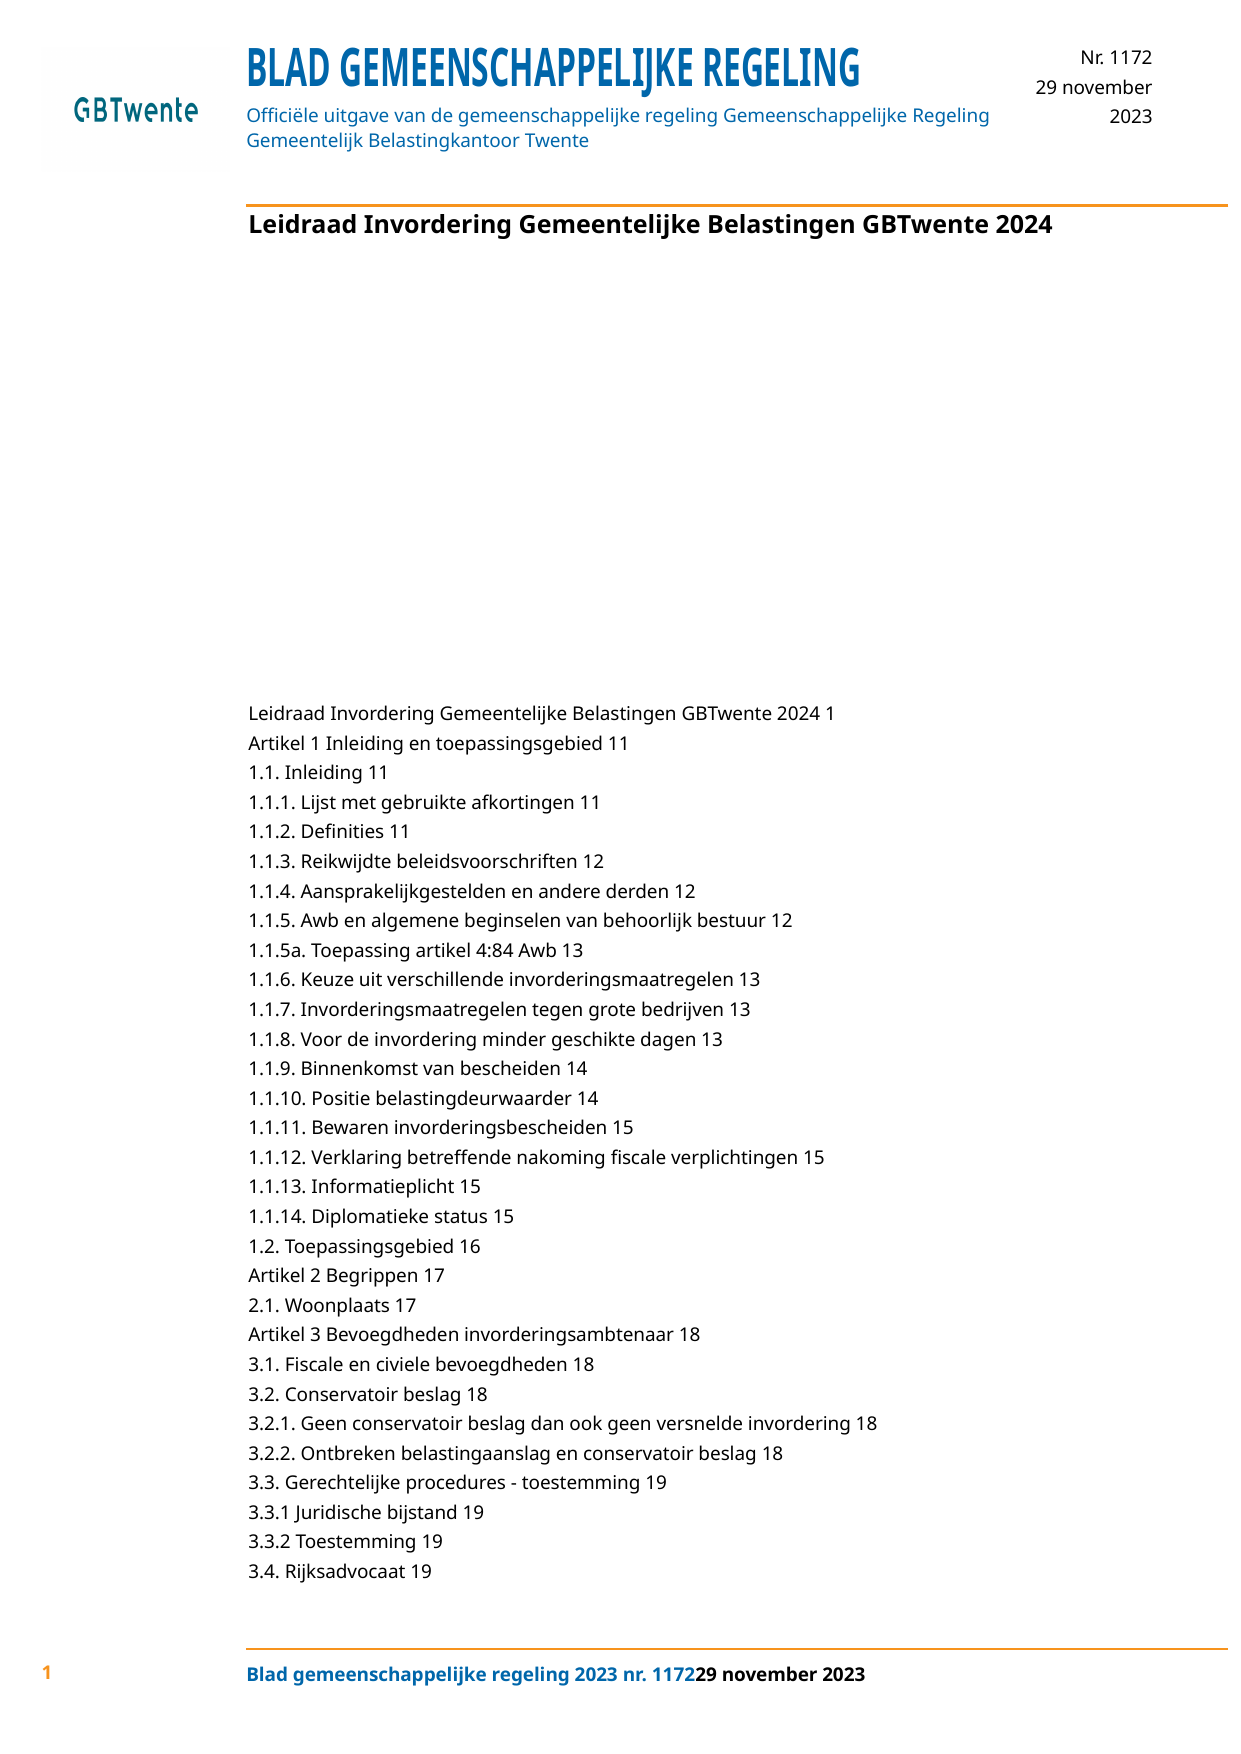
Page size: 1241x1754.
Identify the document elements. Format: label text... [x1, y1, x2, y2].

text 1.1.3. Reikwijdte beleidsvoorschriften 12 [248, 848, 1152, 874]
text 3.3. Gerechtelijke procedures - toestemming 19 [248, 1469, 1152, 1495]
text 3.4. Rijksadvocaat 19 [248, 1558, 1152, 1584]
text 1.2. Toepassingsgebied 16 [248, 1233, 1152, 1258]
text 1.1.10. Positie belastingdeurwaarder 14 [248, 1085, 1152, 1111]
text 3.2.1. Geen conservatoir beslag dan ook geen versnelde invordering 18 [248, 1410, 1152, 1436]
text 1.1.12. Verklaring betreffende nakoming fiscale verplichtingen 15 [248, 1144, 1152, 1170]
text 1.1.8. Voor de invordering minder geschikte dagen 13 [248, 1026, 1152, 1051]
text 1.1.14. Diplomatieke status 15 [248, 1203, 1152, 1229]
text 3.1. Fiscale en civiele bevoegdheden 18 [248, 1351, 1152, 1377]
text 1.1. Inleiding 11 [248, 759, 1152, 785]
text 3.2. Conservatoir beslag 18 [248, 1381, 1152, 1406]
text 1.1.7. Invorderingsmaatregelen tegen grote bedrijven 13 [248, 996, 1152, 1022]
text 3.3.1 Juridische bijstand 19 [248, 1499, 1152, 1525]
text 1.1.13. Informatieplicht 15 [248, 1174, 1152, 1199]
text 1.1.5. Awb en algemene beginselen van behoorlijk bestuur 12 [248, 907, 1152, 933]
text 1.1.9. Binnenkomst van bescheiden 14 [248, 1055, 1152, 1081]
text Artikel 1 Inleiding en toepassingsgebied 11 [248, 730, 1152, 756]
text Artikel 2 Begrippen 17 [248, 1262, 1152, 1288]
text 1.1.1. Lijst met gebruikte afkortingen 11 [248, 789, 1152, 815]
text 3.2.2. Ontbreken belastingaanslag en conservatoir beslag 18 [248, 1440, 1152, 1466]
text 3.3.2 Toestemming 19 [248, 1529, 1152, 1554]
text Leidraad Invordering Gemeentelijke Belastingen GBTwente 2024 [248, 207, 1152, 241]
text Leidraad Invordering Gemeentelijke Belastingen GBTwente 2024 1 [248, 700, 1152, 726]
text 1.1.11. Bewaren invorderingsbescheiden 15 [248, 1114, 1152, 1140]
text 1.1.2. Definities 11 [248, 819, 1152, 844]
text 1.1.4. Aansprakelijkgestelden en andere derden 12 [248, 878, 1152, 903]
text 1.1.5a. Toepassing artikel 4:84 Awb 13 [248, 937, 1152, 963]
text 2.1. Woonplaats 17 [248, 1292, 1152, 1318]
text Artikel 3 Bevoegdheden invorderingsambtenaar 18 [248, 1322, 1152, 1347]
picture [41, 47, 231, 172]
text 1.1.6. Keuze uit verschillende invorderingsmaatregelen 13 [248, 967, 1152, 992]
